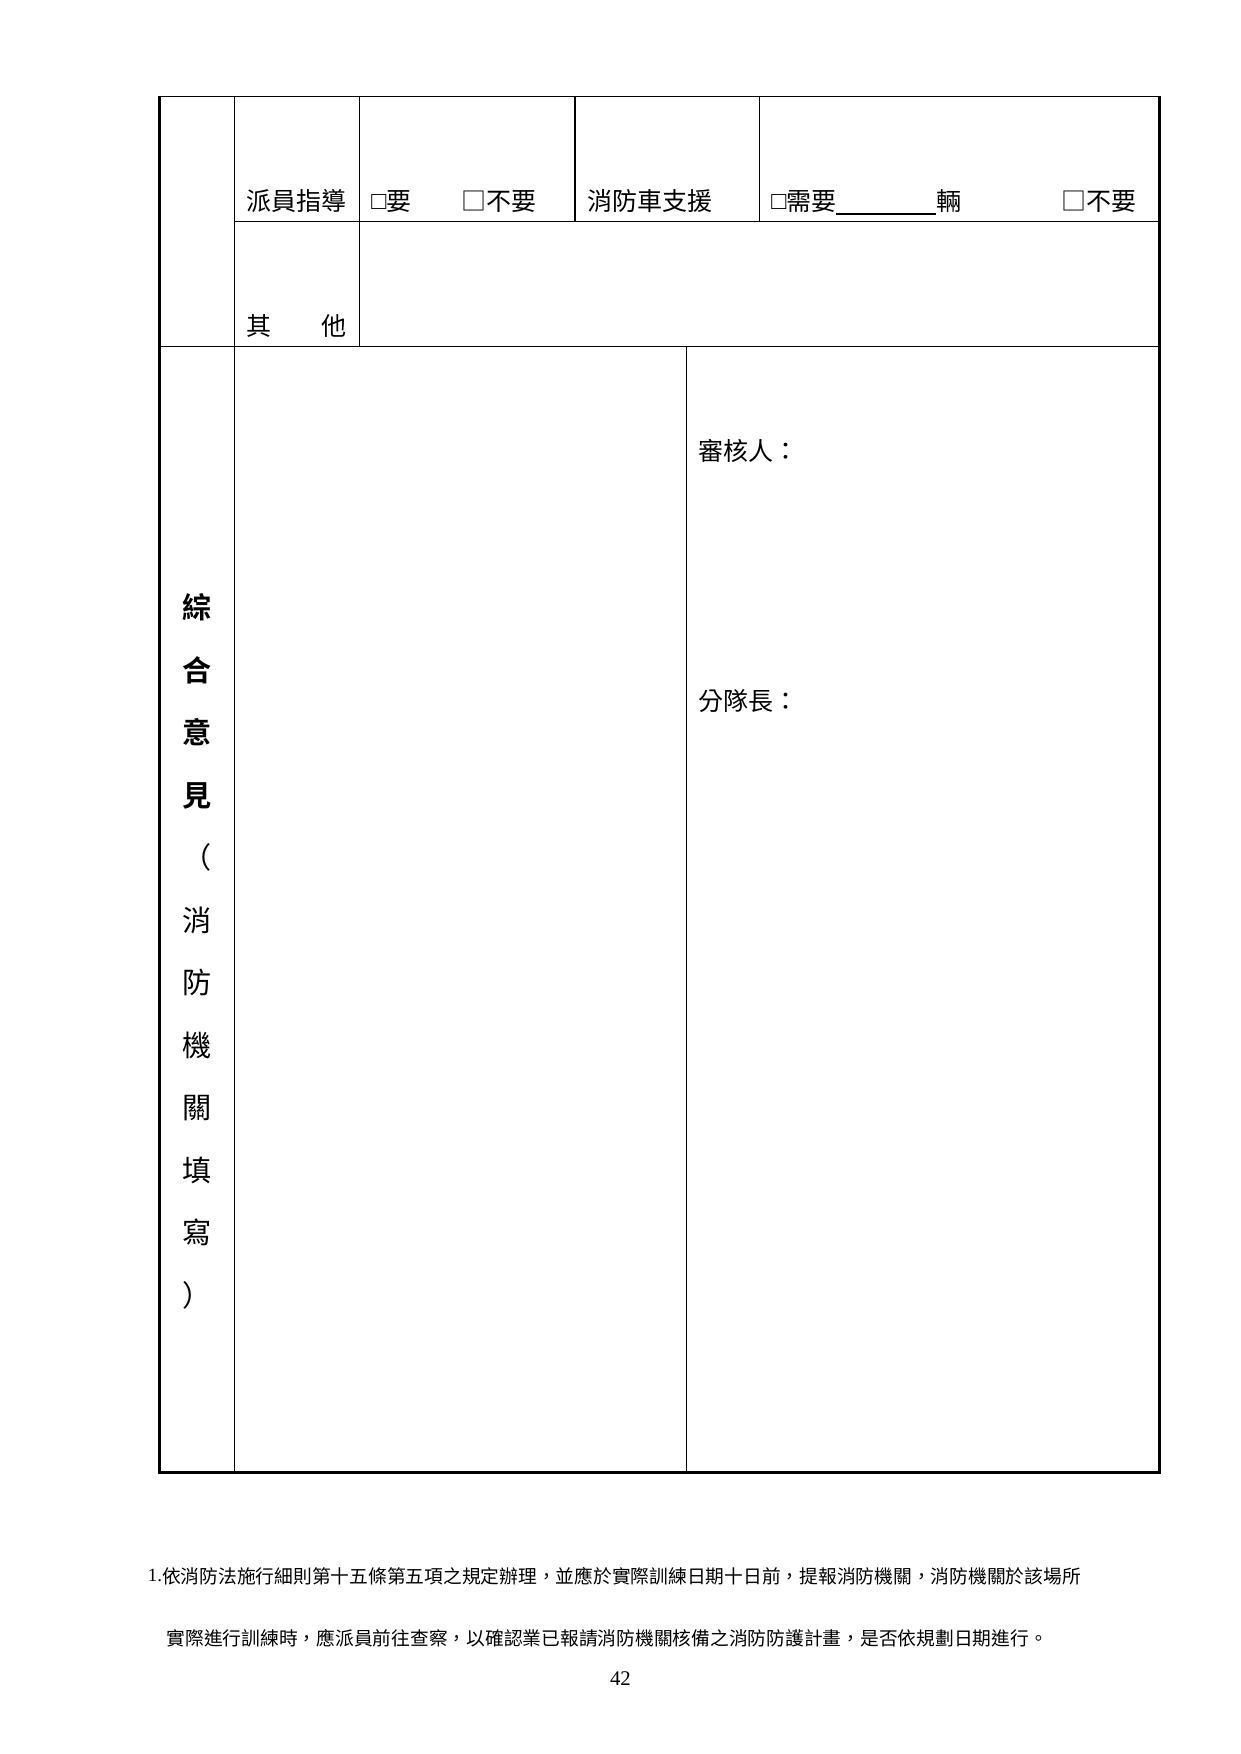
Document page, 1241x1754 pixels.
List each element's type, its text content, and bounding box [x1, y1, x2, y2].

table_cell [161, 97, 234, 346]
table_cell [235, 347, 686, 1471]
table_cell 消防車支援 [576, 97, 759, 221]
table_cell □要 □不要 [360, 97, 574, 221]
text 1.依消防法施行細則第十五條第五項之規定辦理，並應於實際訓練日期十日前，提報消防機關，消防機關於該場所實際進行訓練時，應派員前往查察，以確認業已報請消防機關核備之消防防護計畫，是否依規劃日期進行。 [148, 1533, 1092, 1658]
table_cell [360, 222, 1158, 346]
table_cell 其 他 [235, 222, 359, 346]
table_cell 派員指導 [235, 97, 359, 221]
table_cell 審核人： 分隊長： [687, 347, 1158, 1471]
table_cell □需要 輛 □不要 [760, 97, 1158, 221]
table_cell 綜合意見（消防機關填寫） [161, 347, 234, 1471]
